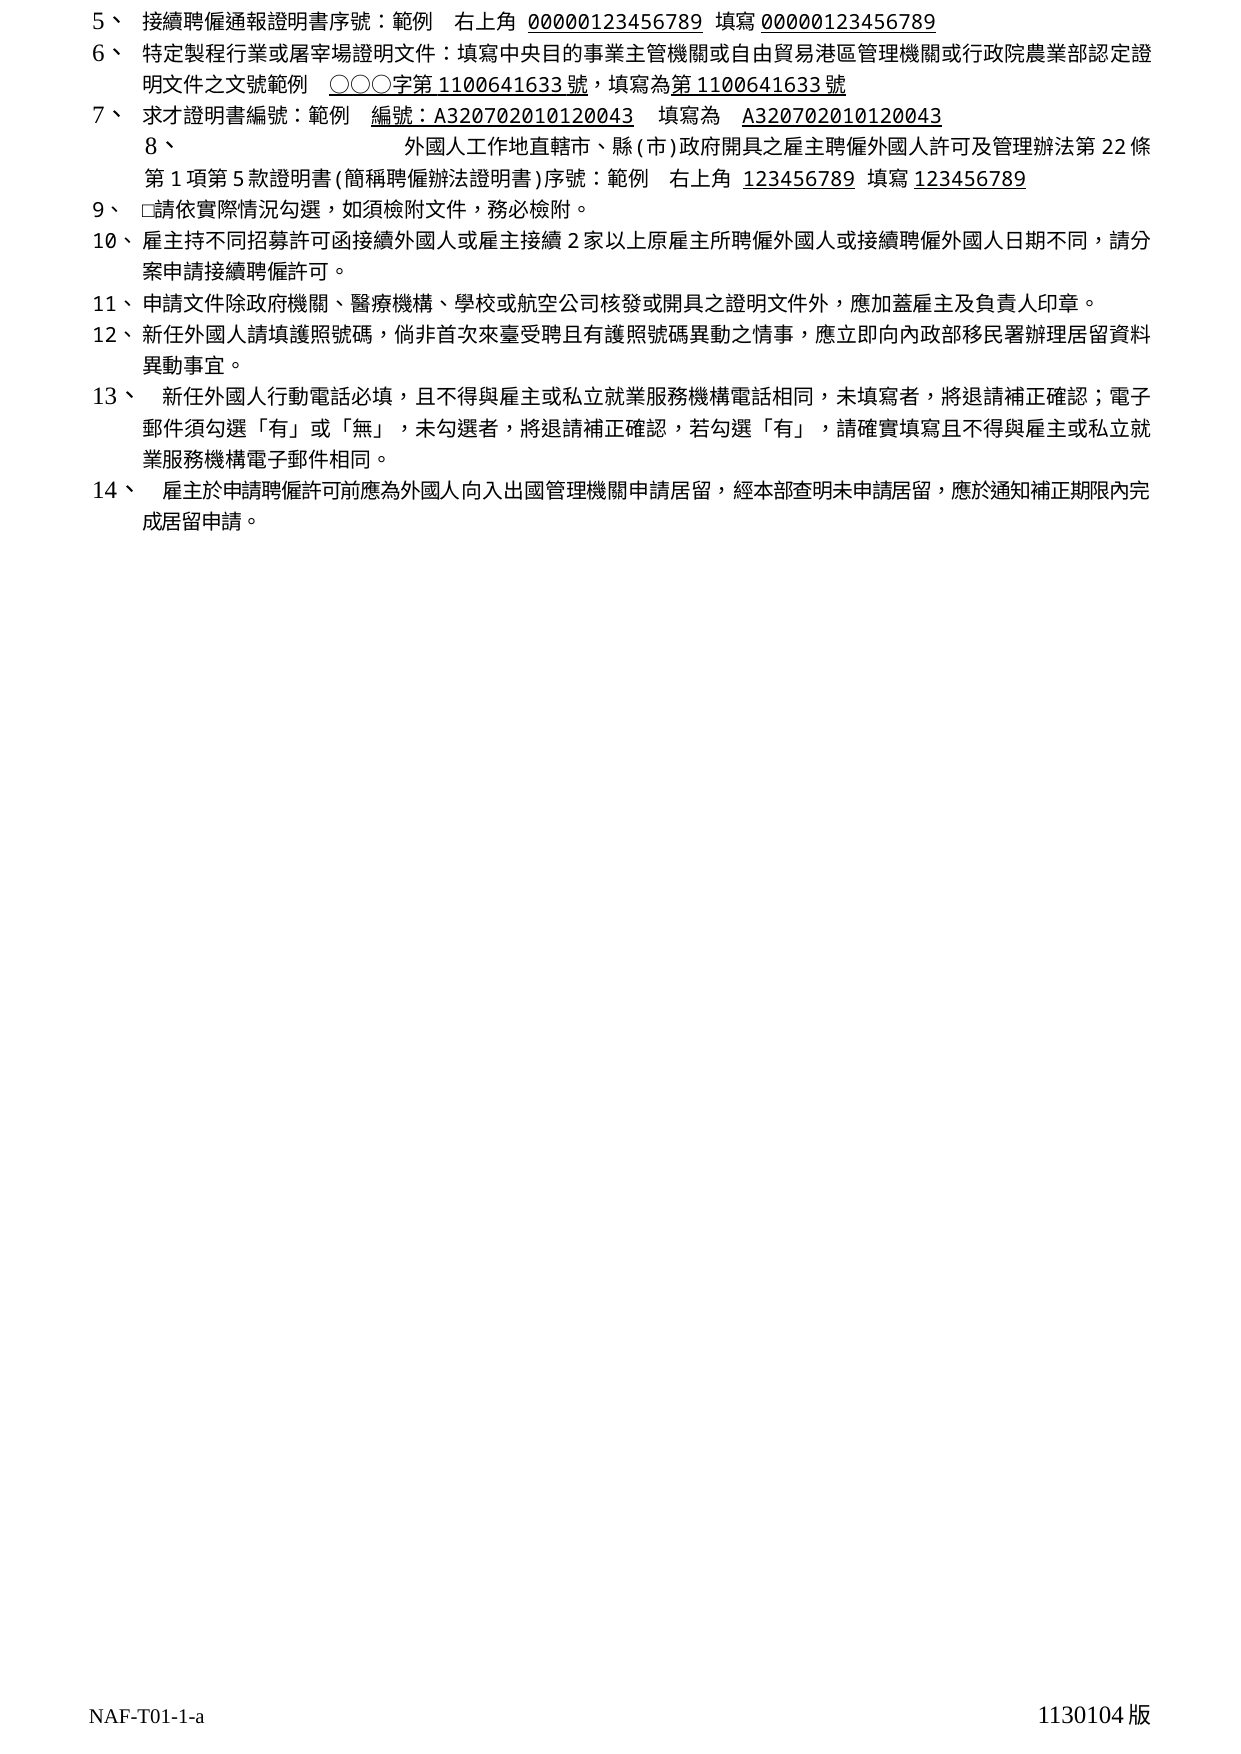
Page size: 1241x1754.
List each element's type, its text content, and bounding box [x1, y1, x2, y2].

list □請依實際情況勾選，如須檢附文件，務必檢附。 [92, 192, 1152, 223]
list 新任外國人請填護照號碼，倘非首次來臺受聘且有護照號碼異動之情事，應立即向內政部移民署辦理居留資料異動事宜。 [92, 317, 1152, 380]
list 特定製程行業或屠宰場證明文件：填寫中央目的事業主管機關或自由貿易港區管理機關或行政院農業部認定證明文件之文號範例 ○○○字第1100641633號，填寫為第1100641633號 [92, 36, 1152, 98]
list 雇主於申請聘僱許可前應為外國人向入出國管理機關申請居留，經本部查明未申請居留，應於通知補正期限內完成居留申請。 [92, 473, 1152, 536]
list 申請文件除政府機關、醫療機構、學校或航空公司核發或開具之證明文件外，應加蓋雇主及負責人印章。 [92, 286, 1152, 317]
list 求才證明書編號：範例 編號：A320702010120043 填寫為 A320702010120043 [92, 98, 1152, 130]
list 外國人工作地直轄市、縣(市)政府開具之雇主聘僱外國人許可及管理辦法第22條第1項第5款證明書(簡稱聘僱辦法證明書)序號：範例 右上角 123456789 填寫123456789 [144, 130, 1152, 192]
list 新任外國人行動電話必填，且不得與雇主或私立就業服務機構電話相同，未填寫者，將退請補正確認；電子郵件須勾選「有」或「無」，未勾選者，將退請補正確認，若勾選「有」，請確實填寫且不得與雇主或私立就業服務機構電子郵件相同。 [92, 380, 1152, 473]
list 雇主持不同招募許可函接續外國人或雇主接續2家以上原雇主所聘僱外國人或接續聘僱外國人日期不同，請分案申請接續聘僱許可。 [92, 223, 1152, 286]
list 接續聘僱通報證明書序號：範例 右上角 00000123456789 填寫00000123456789 [92, 5, 1152, 36]
